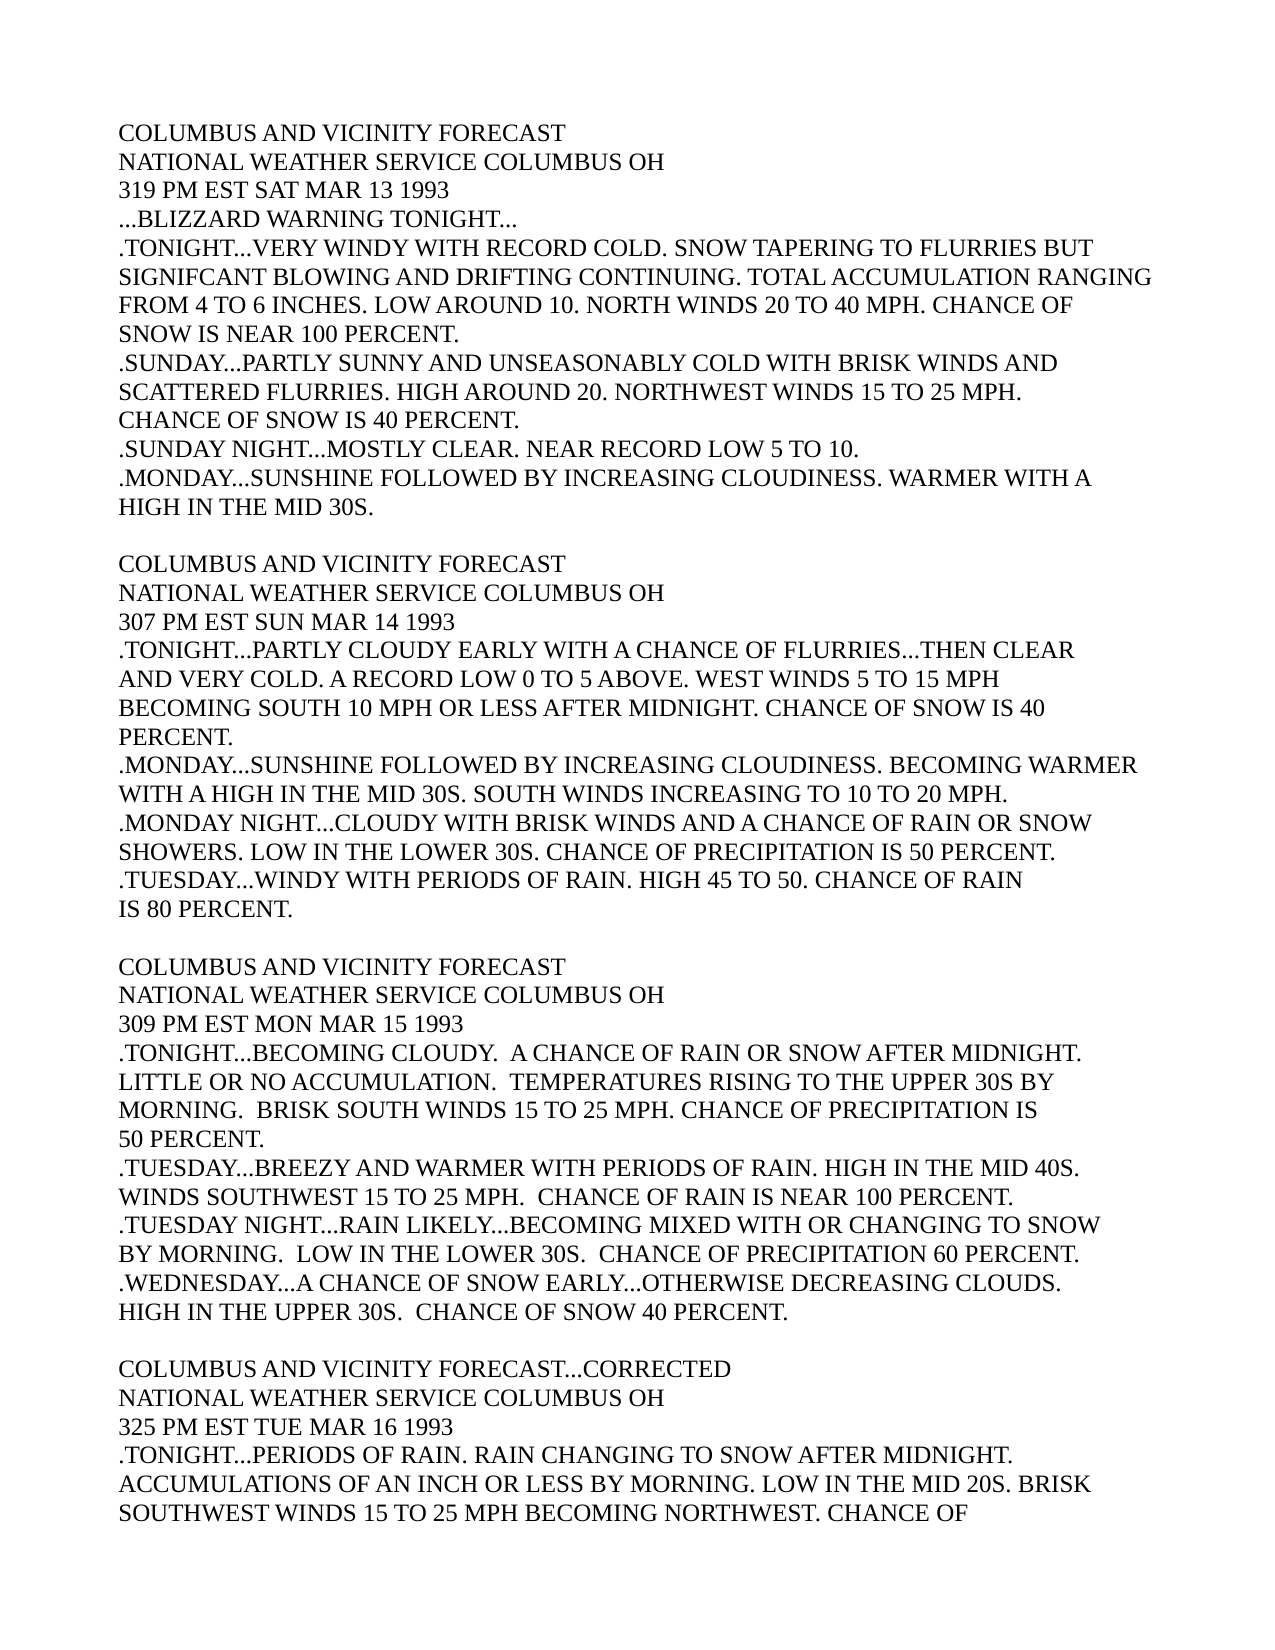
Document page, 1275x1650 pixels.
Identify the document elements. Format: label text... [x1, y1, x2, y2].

text COLUMBUS AND VICINITY FORECAST...CORRECTED NATIONAL WEATHER SERVICE COLUMBUS OH 325 PM EST TUE MAR 16 1993 .TONIGHT...PERIODS OF RAIN. RAIN CHANGING TO SNOW AFTER MIDNIGHT. ACCUMULATIONS OF AN INCH OR LESS BY MORNING. LOW IN THE MID 20S. BRISK SOUTHWEST WINDS 15 TO 25 MPH BECOMING NORTHWEST. CHANCE OF [118, 1354, 1157, 1527]
text COLUMBUS AND VICINITY FORECAST NATIONAL WEATHER SERVICE COLUMBUS OH 319 PM EST SAT MAR 13 1993 ...BLIZZARD WARNING TONIGHT... .TONIGHT...VERY WINDY WITH RECORD COLD. SNOW TAPERING TO FLURRIES BUT SIGNIFCANT BLOWING AND DRIFTING CONTINUING. TOTAL ACCUMULATION RANGING FROM 4 TO 6 INCHES. LOW AROUND 10. NORTH WINDS 20 TO 40 MPH. CHANCE OF SNOW IS NEAR 100 PERCENT. .SUNDAY...PARTLY SUNNY AND UNSEASONABLY COLD WITH BRISK WINDS AND SCATTERED FLURRIES. HIGH AROUND 20. NORTHWEST WINDS 15 TO 25 MPH. CHANCE OF SNOW IS 40 PERCENT. .SUNDAY NIGHT...MOSTLY CLEAR. NEAR RECORD LOW 5 TO 10. .MONDAY...SUNSHINE FOLLOWED BY INCREASING CLOUDINESS. WARMER WITH A HIGH IN THE MID 30S. [118, 118, 1157, 521]
text COLUMBUS AND VICINITY FORECAST NATIONAL WEATHER SERVICE COLUMBUS OH 309 PM EST MON MAR 15 1993 .TONIGHT...BECOMING CLOUDY. A CHANCE OF RAIN OR SNOW AFTER MIDNIGHT. LITTLE OR NO ACCUMULATION. TEMPERATURES RISING TO THE UPPER 30S BY MORNING. BRISK SOUTH WINDS 15 TO 25 MPH. CHANCE OF PRECIPITATION IS 50 PERCENT. .TUESDAY...BREEZY AND WARMER WITH PERIODS OF RAIN. HIGH IN THE MID 40S. WINDS SOUTHWEST 15 TO 25 MPH. CHANCE OF RAIN IS NEAR 100 PERCENT. .TUESDAY NIGHT...RAIN LIKELY...BECOMING MIXED WITH OR CHANGING TO SNOW BY MORNING. LOW IN THE LOWER 30S. CHANCE OF PRECIPITATION 60 PERCENT. .WEDNESDAY...A CHANCE OF SNOW EARLY...OTHERWISE DECREASING CLOUDS. HIGH IN THE UPPER 30S. CHANCE OF SNOW 40 PERCENT. [118, 923, 1157, 1326]
text COLUMBUS AND VICINITY FORECAST NATIONAL WEATHER SERVICE COLUMBUS OH 307 PM EST SUN MAR 14 1993 .TONIGHT...PARTLY CLOUDY EARLY WITH A CHANCE OF FLURRIES...THEN CLEAR AND VERY COLD. A RECORD LOW 0 TO 5 ABOVE. WEST WINDS 5 TO 15 MPH BECOMING SOUTH 10 MPH OR LESS AFTER MIDNIGHT. CHANCE OF SNOW IS 40 PERCENT. .MONDAY...SUNSHINE FOLLOWED BY INCREASING CLOUDINESS. BECOMING WARMER WITH A HIGH IN THE MID 30S. SOUTH WINDS INCREASING TO 10 TO 20 MPH. .MONDAY NIGHT...CLOUDY WITH BRISK WINDS AND A CHANCE OF RAIN OR SNOW SHOWERS. LOW IN THE LOWER 30S. CHANCE OF PRECIPITATION IS 50 PERCENT. .TUESDAY...WINDY WITH PERIODS OF RAIN. HIGH 45 TO 50. CHANCE OF RAIN IS 80 PERCENT. [118, 549, 1157, 923]
